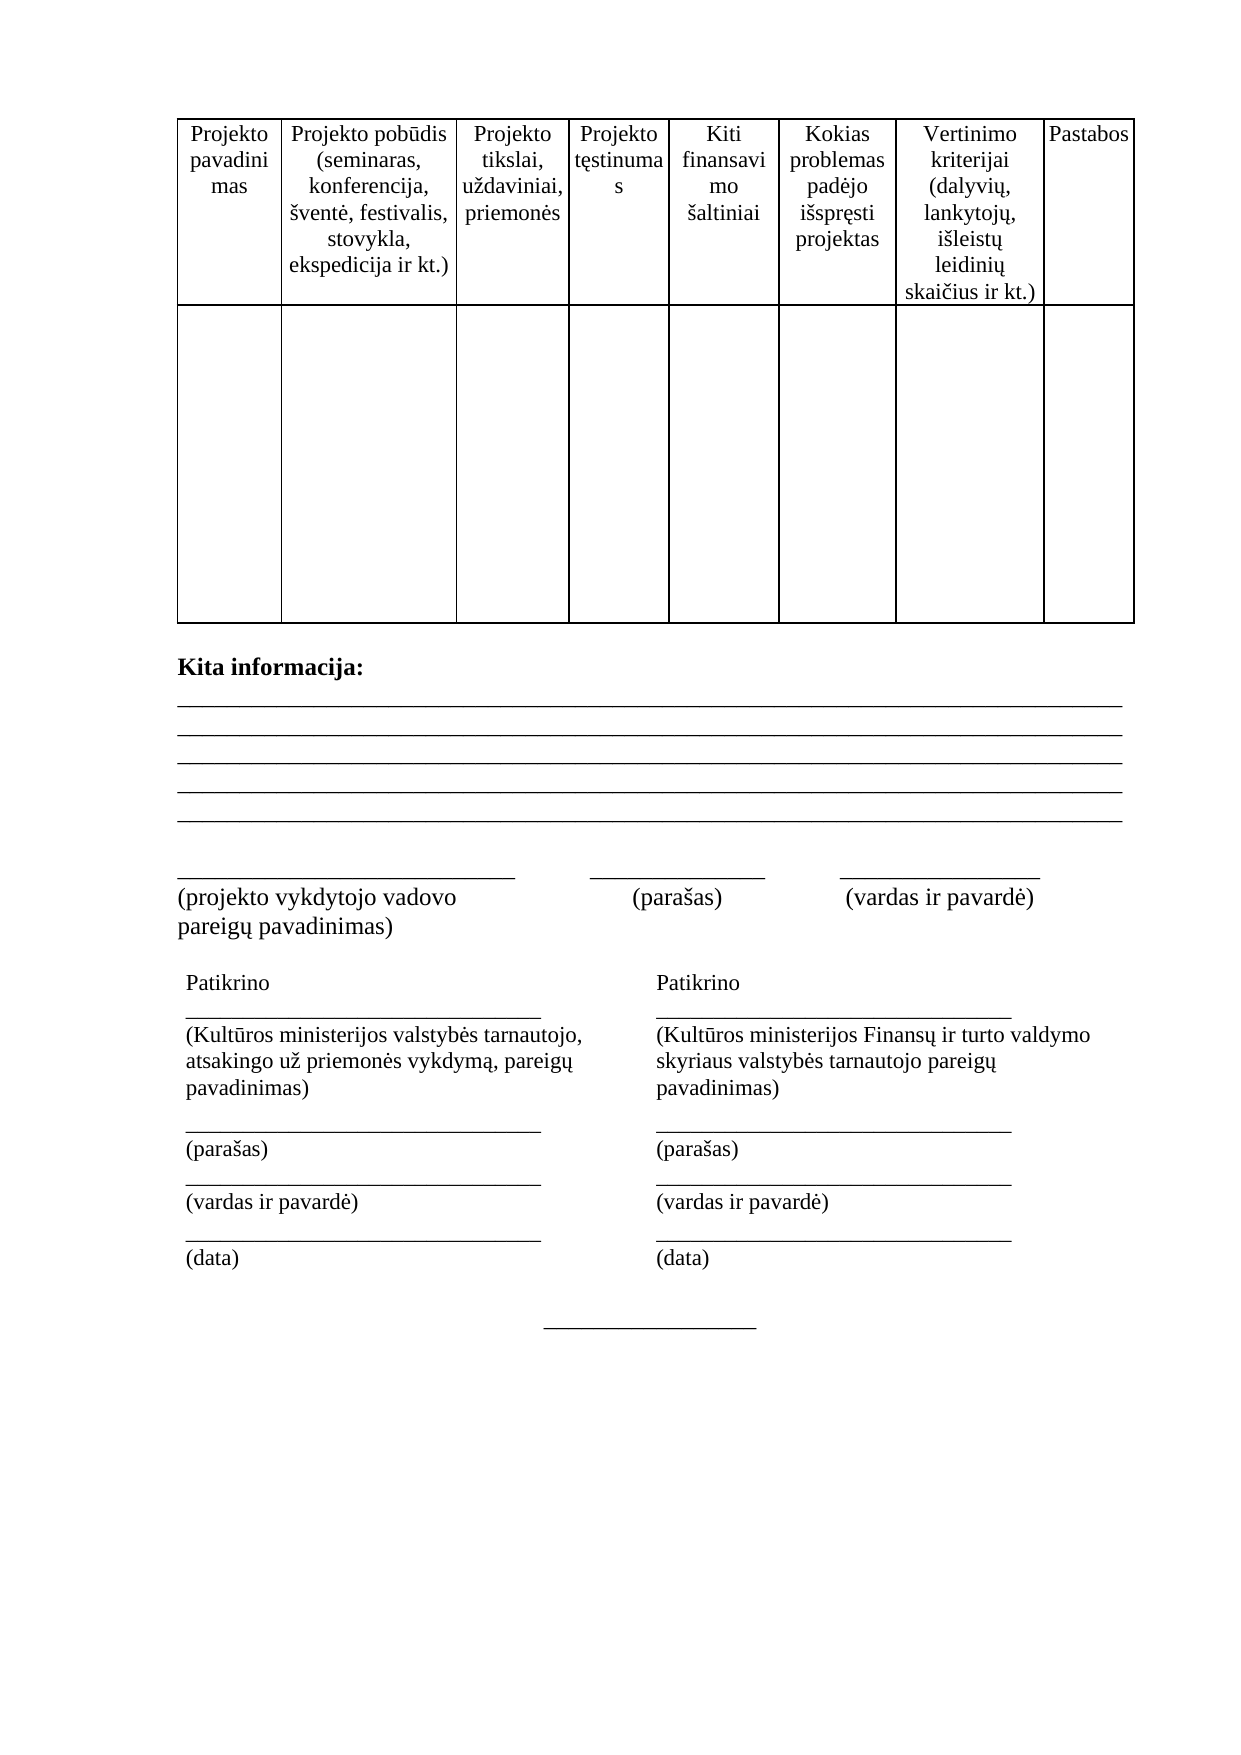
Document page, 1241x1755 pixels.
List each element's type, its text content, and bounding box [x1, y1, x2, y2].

table_cell [780, 306, 895, 622]
table_cell [1045, 306, 1133, 622]
table_cell _______________________________ (vardas ir pavardė) [181, 1162, 652, 1218]
table_cell _______________________________ (data) [652, 1218, 1122, 1274]
table_header Kokias problemas padėjo išspręsti projektas [780, 120, 895, 304]
table_cell [670, 306, 778, 622]
table_cell _______________________________ (vardas ir pavardė) [652, 1162, 1122, 1218]
table_header Projekto pobūdis (seminaras, konferencija, šventė, festivalis, stovykla, ekspedicija ir kt.) [282, 120, 456, 304]
text ___________________________ ______________ ________________ [177, 853, 1122, 882]
table_cell [282, 306, 456, 622]
table_header Projekto tęstinumas [570, 120, 668, 304]
text _ [177, 738, 1122, 763]
table_cell [570, 306, 668, 622]
table_cell _______________________________ (Kultūros ministerijos valstybės tarnautojo, atsakingo už priemonės vykdymą, pareigų pavadinimas) [181, 995, 652, 1109]
table_header Projekto tikslai, uždaviniai, priemonės [457, 120, 568, 304]
text _ [177, 681, 1122, 706]
table_cell [277, 306, 281, 622]
text (projekto vykdytojo vadovo (parašas) (vardas ir pavardė) [177, 882, 1122, 911]
text Kita informacija: [177, 652, 1122, 681]
text _ [177, 767, 1122, 792]
text _________________ [177, 1303, 1122, 1332]
table_cell [457, 306, 568, 622]
text pareigų pavadinimas) [177, 911, 1122, 940]
text _ [177, 796, 1122, 821]
table_cell [897, 306, 1043, 622]
table_header Kiti finansavimo šaltiniai [670, 120, 778, 304]
table_cell _______________________________ (Kultūros ministerijos Finansų ir turto valdymo skyriaus valstybės tarnautojo pareigų pavadinimas) [652, 995, 1122, 1109]
table_header Projekto pavadinimas [178, 120, 281, 304]
table_header Pastabos [1045, 120, 1133, 304]
table_cell _______________________________ (data) [181, 1218, 652, 1274]
text _ [177, 710, 1122, 735]
